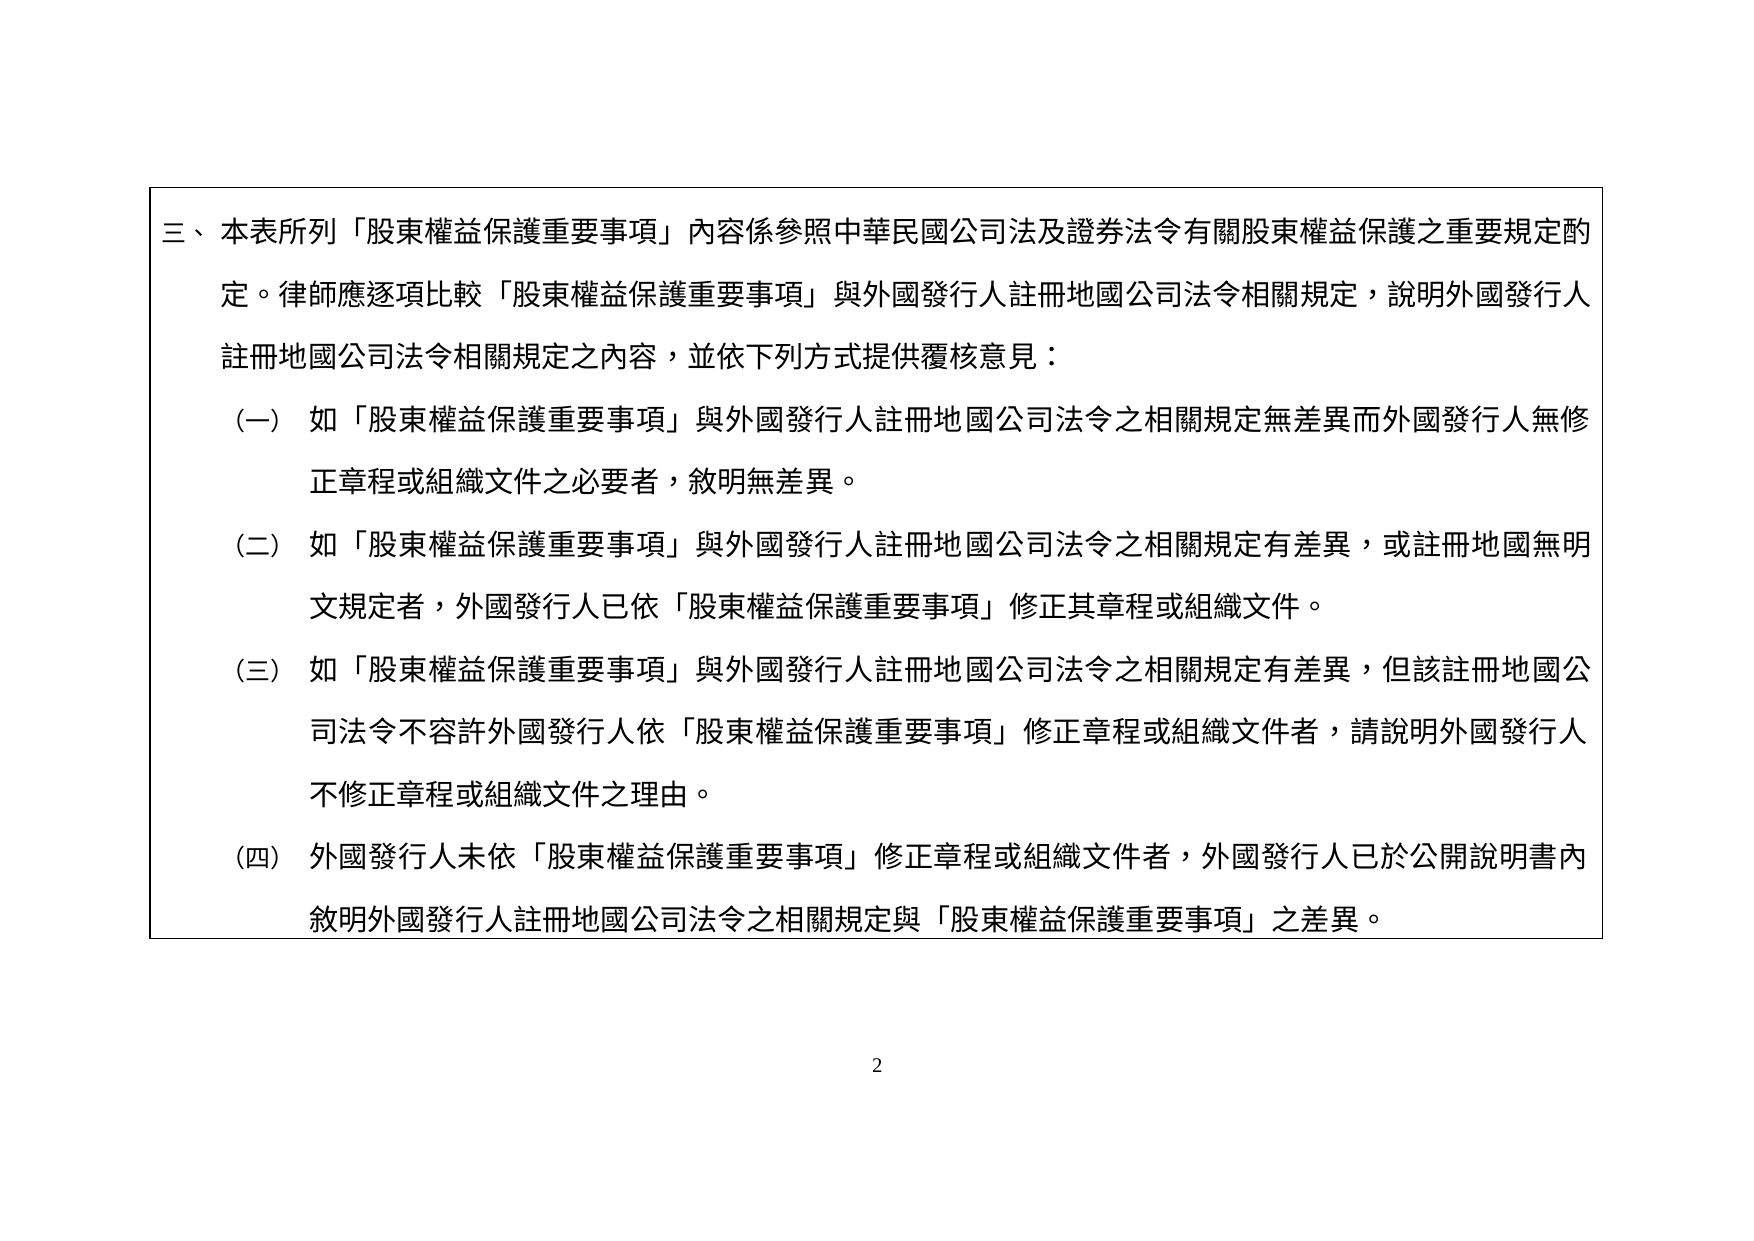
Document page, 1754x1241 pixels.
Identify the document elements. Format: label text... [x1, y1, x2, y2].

table_header 依財團法人中華民國證券櫃檯買賣中心外國有價證券櫃檯買賣審查準則第4條第1項13款規定，外國發行人在不牴觸註冊地國公司法令規定下，有關股東權益保護之重要事項，應增訂於公司章程或組織文件內。 本表為外國發行人申請登錄興櫃或第一上櫃案，為確保其已於公司章程或組織文件內增訂有關股東權益保護之重要事項所需檢附之申請書件之ㄧ，由外國發行人本次向證券櫃檯買賣中心申請股票登錄興櫃或第一上櫃出具法律意見書之我國律師填寫。 本表所列「股東權益保護重要事項」內容係參照中華民國公司法及證券法令有關股東權益保護之重要規定酌定。律師應逐項比較「股東權益保護重要事項」與外國發行人註冊地國公司法令相關規定，說明外國發行人註冊地國公司法令相關規定之內容，並依下列方式提供覆核意見： 如「股東權益保護重要事項」與外國發行人註冊地國公司法令之相關規定無差異而外國發行人無修正章程或組織文件之必要者，敘明無差異。 如「股東權益保護重要事項」與外國發行人註冊地國公司法令之相關規定有差異，或註冊地國無明文規定者，外國發行人已依「股東權益保護重要事項」修正其章程或組織文件。 如「股東權益保護重要事項」與外國發行人註冊地國公司法令之相關規定有差異，但該註冊地國公司法令不容許外國發行人依「股東權益保護重要事項」修正章程或組織文件者，請說明外國發行人不修正章程或組織文件之理由。 外國發行人未依「股東權益保護重要事項」修正章程或組織文件者，外國發行人已於公開說明書內敘明外國發行人註冊地國公司法令之相關規定與「股東權益保護重要事項」之差異。 律師填寫本表時，就第二部分有關外國發行人註冊地國公司法令之相關規定及覆核外國發行人註冊地國之證券監理機關是否簽署「國際證券管理機構組織多邊備忘錄」（IOSCO MMOU）、外國發行人註冊地之司法機關與我國司法機關之間是否簽訂司法互助協定或其他類似協議、及外國發行人之重要營業據點或子公司所在地之司法機關與我國司法機關之間是否簽訂司法互助協定或其他類似協議，得援引外國律師之意見。但所援引之外國律師意見應附於本表之後，一併提供予證券櫃檯買賣中心參考。 [151, 188, 1602, 938]
